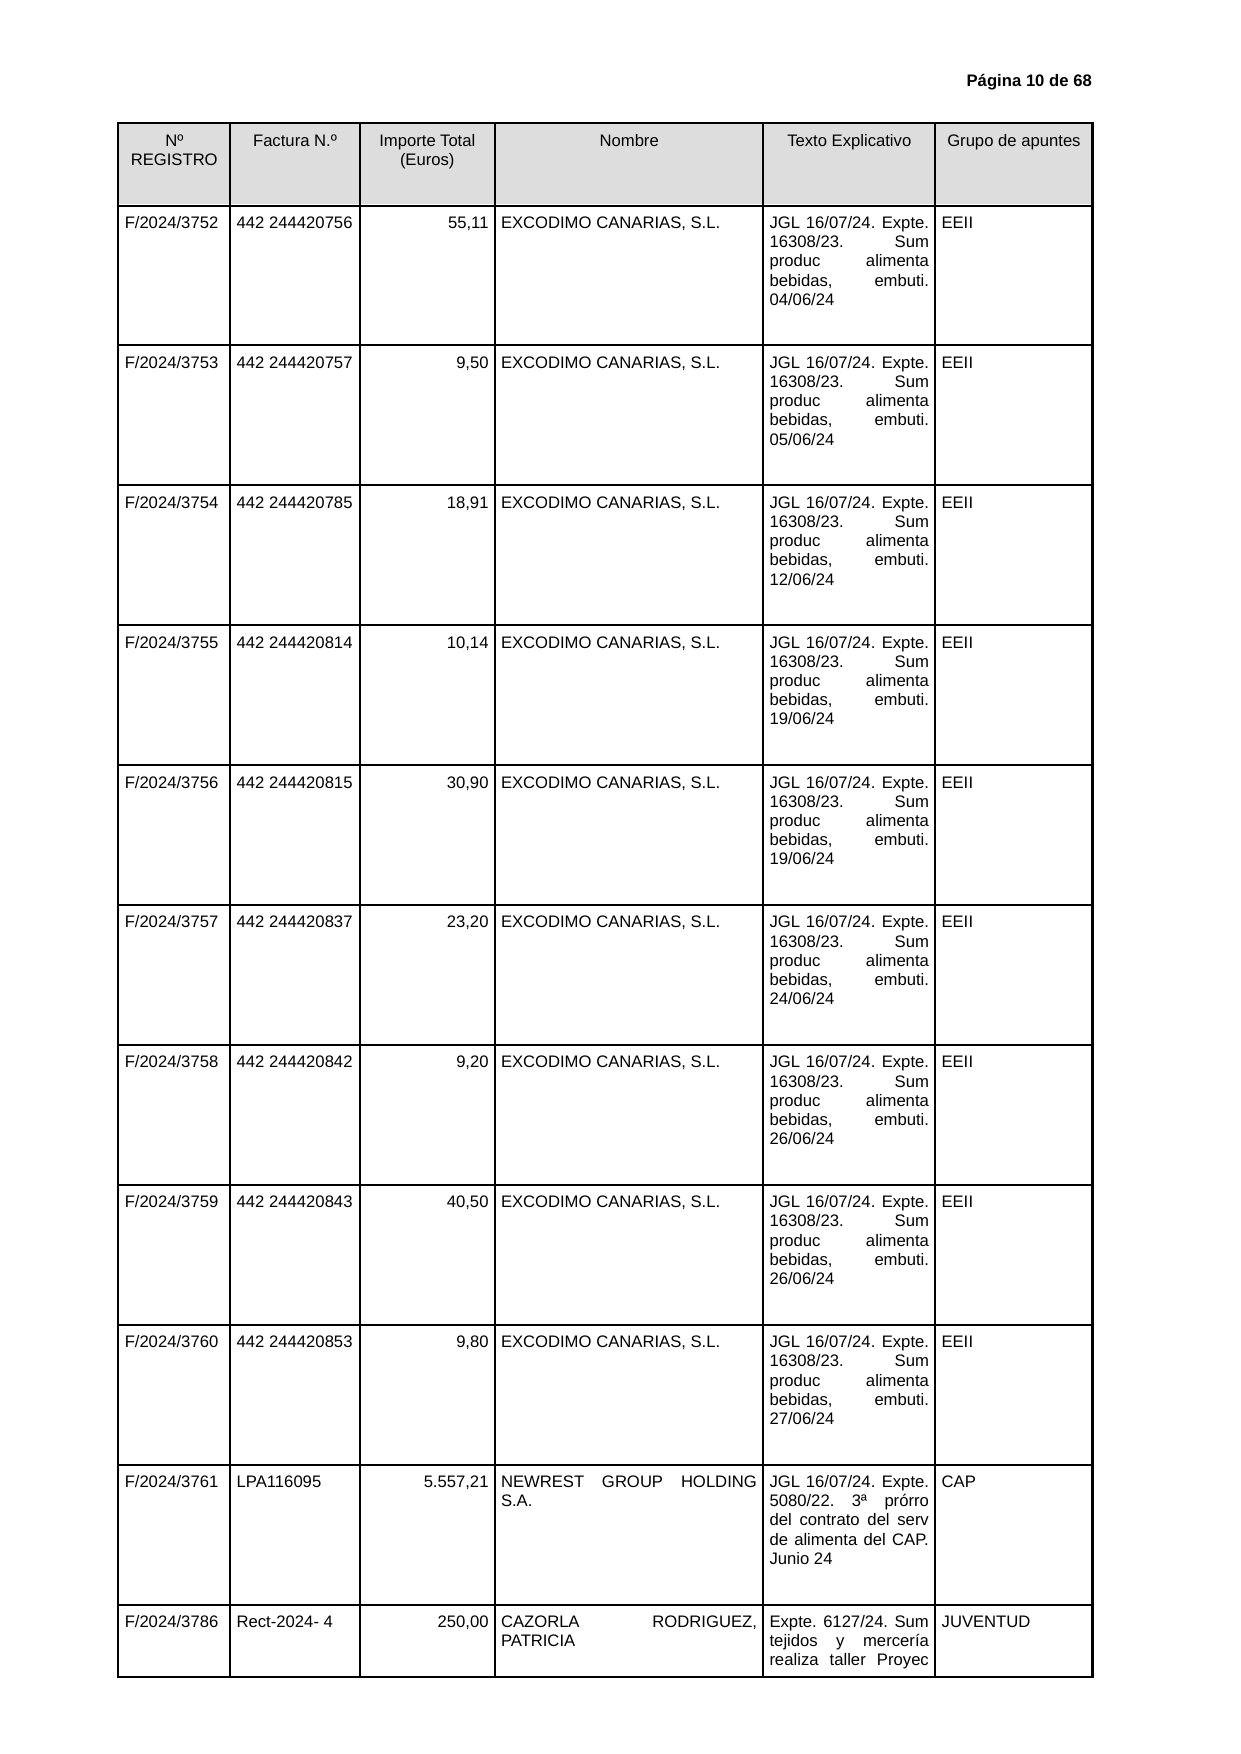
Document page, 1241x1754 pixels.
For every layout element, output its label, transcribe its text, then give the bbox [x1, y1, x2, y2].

table_header Nombre [496, 124, 762, 204]
table_cell JGL 16/07/24. Expte. 5080/22. 3ª prórro del contrato del serv de alimenta del CAP. Junio 24 [764, 1466, 934, 1603]
table_cell 442 244420757 [231, 346, 359, 484]
table_cell JGL 16/07/24. Expte. 16308/23. Sum produc alimenta bebidas, embuti. 26/06/24 [764, 1186, 934, 1324]
table_cell 18,91 [361, 486, 494, 624]
table_cell 5.557,21 [361, 1466, 494, 1603]
table_cell F/2024/3758 [119, 1046, 229, 1184]
table_cell 10,14 [361, 626, 494, 764]
table_header Grupo de apuntes [936, 124, 1091, 204]
table_header Nº REGISTRO [119, 124, 229, 204]
table_cell CAP [936, 1466, 1091, 1603]
table_cell F/2024/3753 [119, 346, 229, 484]
table_cell 9,20 [361, 1046, 494, 1184]
table_cell F/2024/3754 [119, 486, 229, 624]
table_cell EEII [936, 1186, 1091, 1324]
table_cell F/2024/3760 [119, 1326, 229, 1463]
table_cell 442 244420843 [231, 1186, 359, 1324]
table_cell CAZORLA RODRIGUEZ, PATRICIA [496, 1606, 762, 1676]
table_cell EEII [936, 1046, 1091, 1184]
table_cell JUVENTUD [936, 1606, 1091, 1676]
table_cell EXCODIMO CANARIAS, S.L. [496, 766, 762, 904]
table_cell LPA116095 [231, 1466, 359, 1603]
table_cell JGL 16/07/24. Expte. 16308/23. Sum produc alimenta bebidas, embuti. 19/06/24 [764, 626, 934, 764]
table_cell EEII [936, 1326, 1091, 1463]
table_cell 9,80 [361, 1326, 494, 1463]
table_header Factura N.º [231, 124, 359, 204]
table_header Texto Explicativo [764, 124, 934, 204]
table_cell EEII [936, 626, 1091, 764]
table_header Importe Total (Euros) [361, 124, 494, 204]
table_cell 442 244420853 [231, 1326, 359, 1463]
table_cell F/2024/3759 [119, 1186, 229, 1324]
table_cell 442 244420842 [231, 1046, 359, 1184]
table_cell 442 244420814 [231, 626, 359, 764]
table_cell JGL 16/07/24. Expte. 16308/23. Sum produc alimenta bebidas, embuti. 19/06/24 [764, 766, 934, 904]
table_cell Rect-2024- 4 [231, 1606, 359, 1676]
table_cell EEII [936, 207, 1091, 344]
table_cell F/2024/3786 [119, 1606, 229, 1676]
table_cell EXCODIMO CANARIAS, S.L. [496, 346, 762, 484]
table_cell F/2024/3755 [119, 626, 229, 764]
table_cell 23,20 [361, 906, 494, 1044]
table_cell 442 244420815 [231, 766, 359, 904]
table_cell EEII [936, 766, 1091, 904]
table_cell 250,00 [361, 1606, 494, 1676]
table_cell EEII [936, 346, 1091, 484]
table_cell JGL 16/07/24. Expte. 16308/23. Sum produc alimenta bebidas, embuti. 24/06/24 [764, 906, 934, 1044]
table_cell F/2024/3761 [119, 1466, 229, 1603]
table_cell JGL 16/07/24. Expte. 16308/23. Sum produc alimenta bebidas, embuti. 27/06/24 [764, 1326, 934, 1463]
table_cell 9,50 [361, 346, 494, 484]
table_cell F/2024/3752 [119, 207, 229, 344]
table_cell JGL 16/07/24. Expte. 16308/23. Sum produc alimenta bebidas, embuti. 05/06/24 [764, 346, 934, 484]
table_cell NEWREST GROUP HOLDING S.A. [496, 1466, 762, 1603]
table_cell 30,90 [361, 766, 494, 904]
table_cell EXCODIMO CANARIAS, S.L. [496, 207, 762, 344]
table_cell 442 244420756 [231, 207, 359, 344]
table_cell JGL 16/07/24. Expte. 16308/23. Sum produc alimenta bebidas, embuti. 26/06/24 [764, 1046, 934, 1184]
table_cell EXCODIMO CANARIAS, S.L. [496, 1186, 762, 1324]
table_cell EXCODIMO CANARIAS, S.L. [496, 1046, 762, 1184]
table_cell F/2024/3756 [119, 766, 229, 904]
table_cell EXCODIMO CANARIAS, S.L. [496, 486, 762, 624]
table_cell EXCODIMO CANARIAS, S.L. [496, 906, 762, 1044]
table_cell EEII [936, 906, 1091, 1044]
table_cell 442 244420785 [231, 486, 359, 624]
table_cell 55,11 [361, 207, 494, 344]
table_cell 40,50 [361, 1186, 494, 1324]
table_cell EEII [936, 486, 1091, 624]
table_cell F/2024/3757 [119, 906, 229, 1044]
table_cell JGL 16/07/24. Expte. 16308/23. Sum produc alimenta bebidas, embuti. 12/06/24 [764, 486, 934, 624]
table_cell EXCODIMO CANARIAS, S.L. [496, 1326, 762, 1463]
table_cell Expte. 6127/24. Sum tejidos y mercería realiza taller Proyec [764, 1606, 934, 1676]
table_cell 442 244420837 [231, 906, 359, 1044]
table_cell JGL 16/07/24. Expte. 16308/23. Sum produc alimenta bebidas, embuti. 04/06/24 [764, 207, 934, 344]
table_cell EXCODIMO CANARIAS, S.L. [496, 626, 762, 764]
